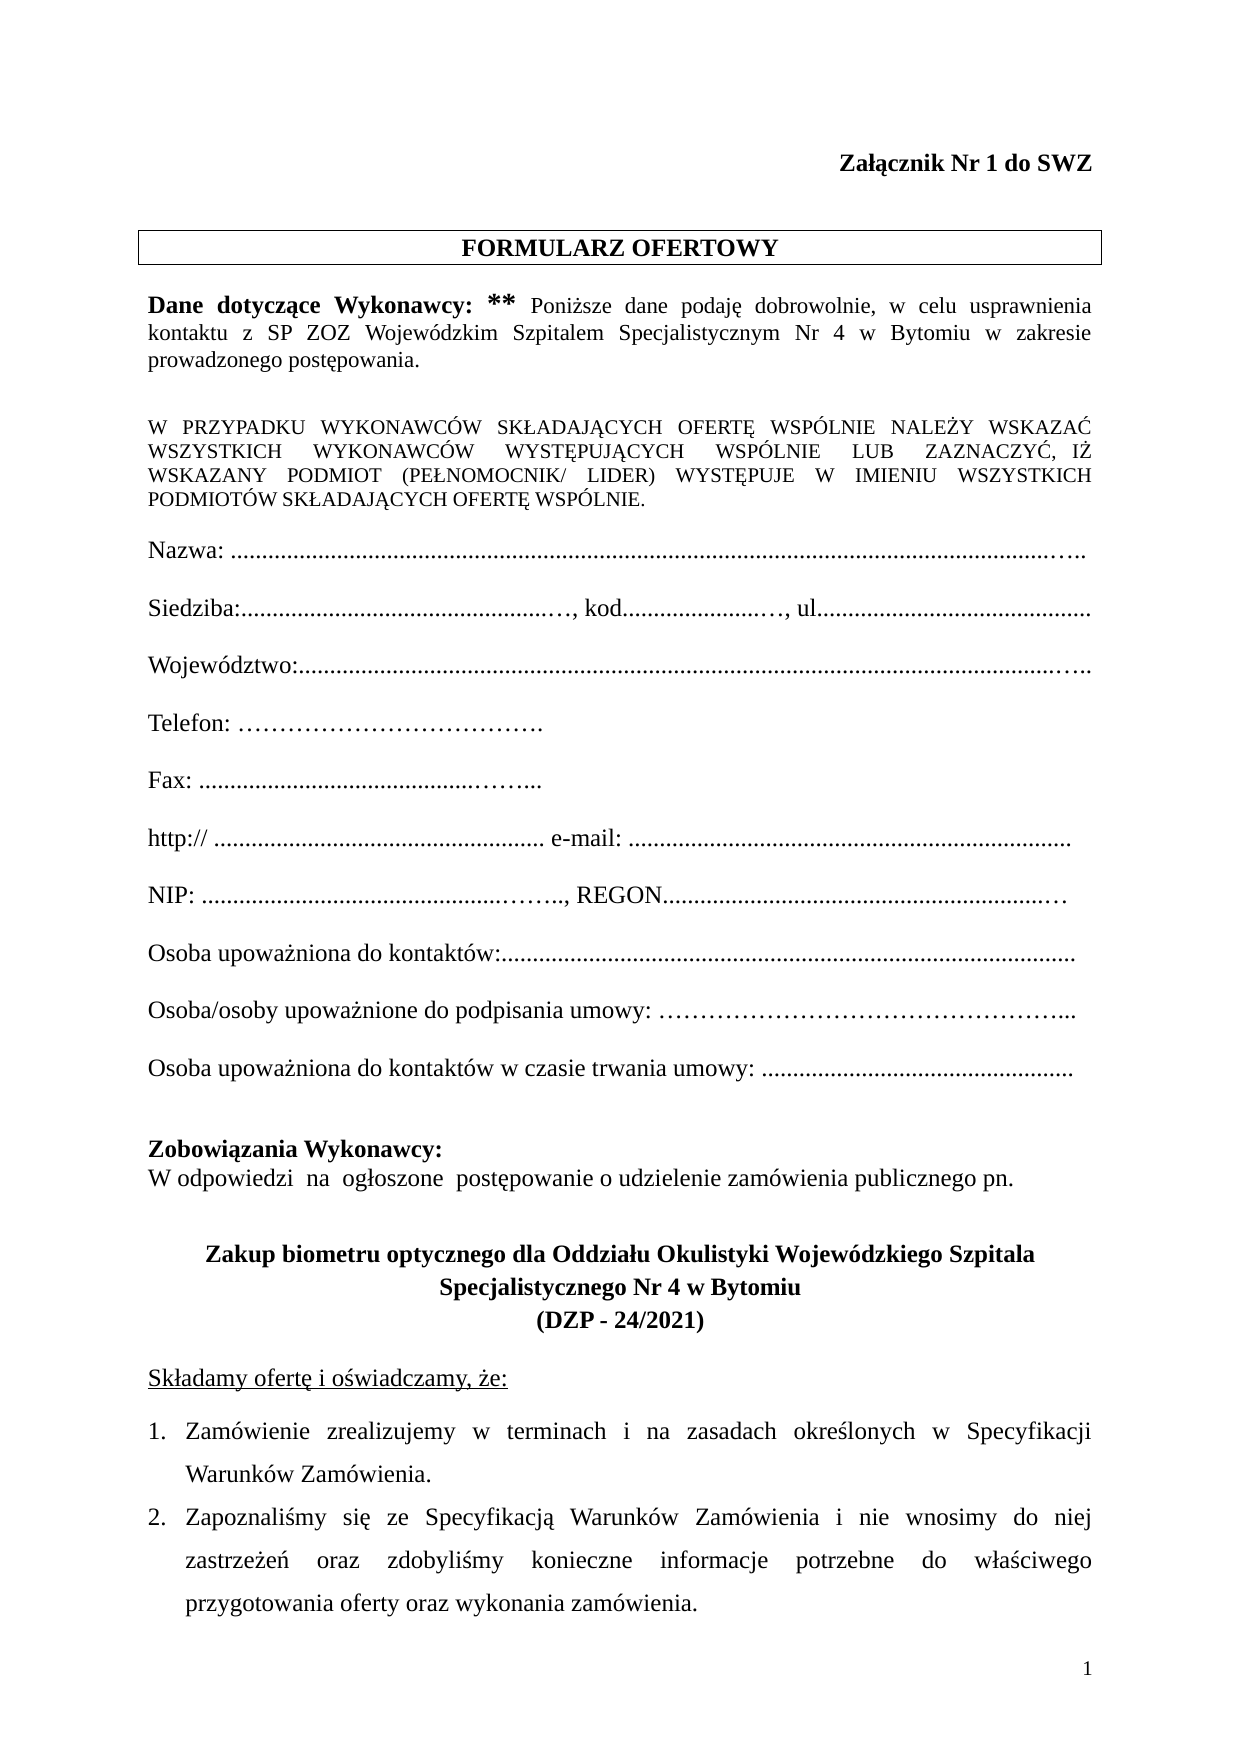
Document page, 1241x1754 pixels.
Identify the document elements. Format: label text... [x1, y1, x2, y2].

text Osoba upoważniona do kontaktów:............................................................................................ [148, 938, 1092, 967]
list Zamówienie zrealizujemy w terminach i na zasadach określonych w Specyfikacji Warunków Zamówienia. [148, 1416, 1092, 1488]
text NIP: ................................................…….., REGON.............................................................… [148, 881, 1092, 909]
text Województwo:.........................................................................................................................….. [148, 651, 1092, 679]
text Osoba/osoby upoważnione do podpisania umowy: …………………………………………... [148, 996, 1092, 1024]
subtitle Załącznik Nr 1 do SWZ [738, 148, 1092, 176]
text http:// ..................................................... e-mail: ....................................................................... [148, 823, 1092, 852]
subtitle Zobowiązania Wykonawcy: [148, 1134, 1092, 1163]
text (DZP - 24/2021) [148, 1306, 1092, 1334]
subtitle FORMULARZ OFERTOWY [139, 231, 1101, 264]
text Telefon: ………………………………. [148, 708, 1092, 737]
text W przypadku Wykonawców składających ofertę wspólnie należy wskazać wszystkich Wykonawców występujących wspólnie lub zaznaczyć, iż wskazany podmiot (Pełnomocnik/ Lider) występuje w imieniu wszystkich podmiotów składających ofertę wspólnie. [148, 415, 1092, 511]
text Nazwa: ...................................................................................................................................….. [148, 536, 1092, 564]
text W odpowiedzi na ogłoszone postępowanie o udzielenie zamówienia publicznego pn. [148, 1163, 1092, 1192]
text Siedziba:.................................................…, kod......................…, ul............................................ [148, 593, 1092, 622]
text Zakup biometru optycznego dla Oddziału Okulistyki Wojewódzkiego Szpitala Specjalistycznego Nr 4 w Bytomiu [148, 1239, 1092, 1301]
text Składamy ofertę i oświadczamy, że: [148, 1363, 1092, 1392]
text Fax: ............................................……... [148, 766, 1092, 794]
subtitle Dane dotyczące Wykonawcy: ** Poniższe dane podaję dobrowolnie, w celu usprawnienia kontaktu z SP ZOZ Wojewódzkim Szpitalem Specjalistycznym Nr 4 w Bytomiu w zakresie prowadzonego postępowania. [148, 286, 1092, 372]
list Zapoznaliśmy się ze Specyfikacją Warunków Zamówienia i nie wnosimy do niej zastrzeżeń oraz zdobyliśmy konieczne informacje potrzebne do właściwego przygotowania oferty oraz wykonania zamówienia. [148, 1502, 1092, 1617]
text Osoba upoważniona do kontaktów w czasie trwania umowy: .................................................. [148, 1053, 1092, 1082]
